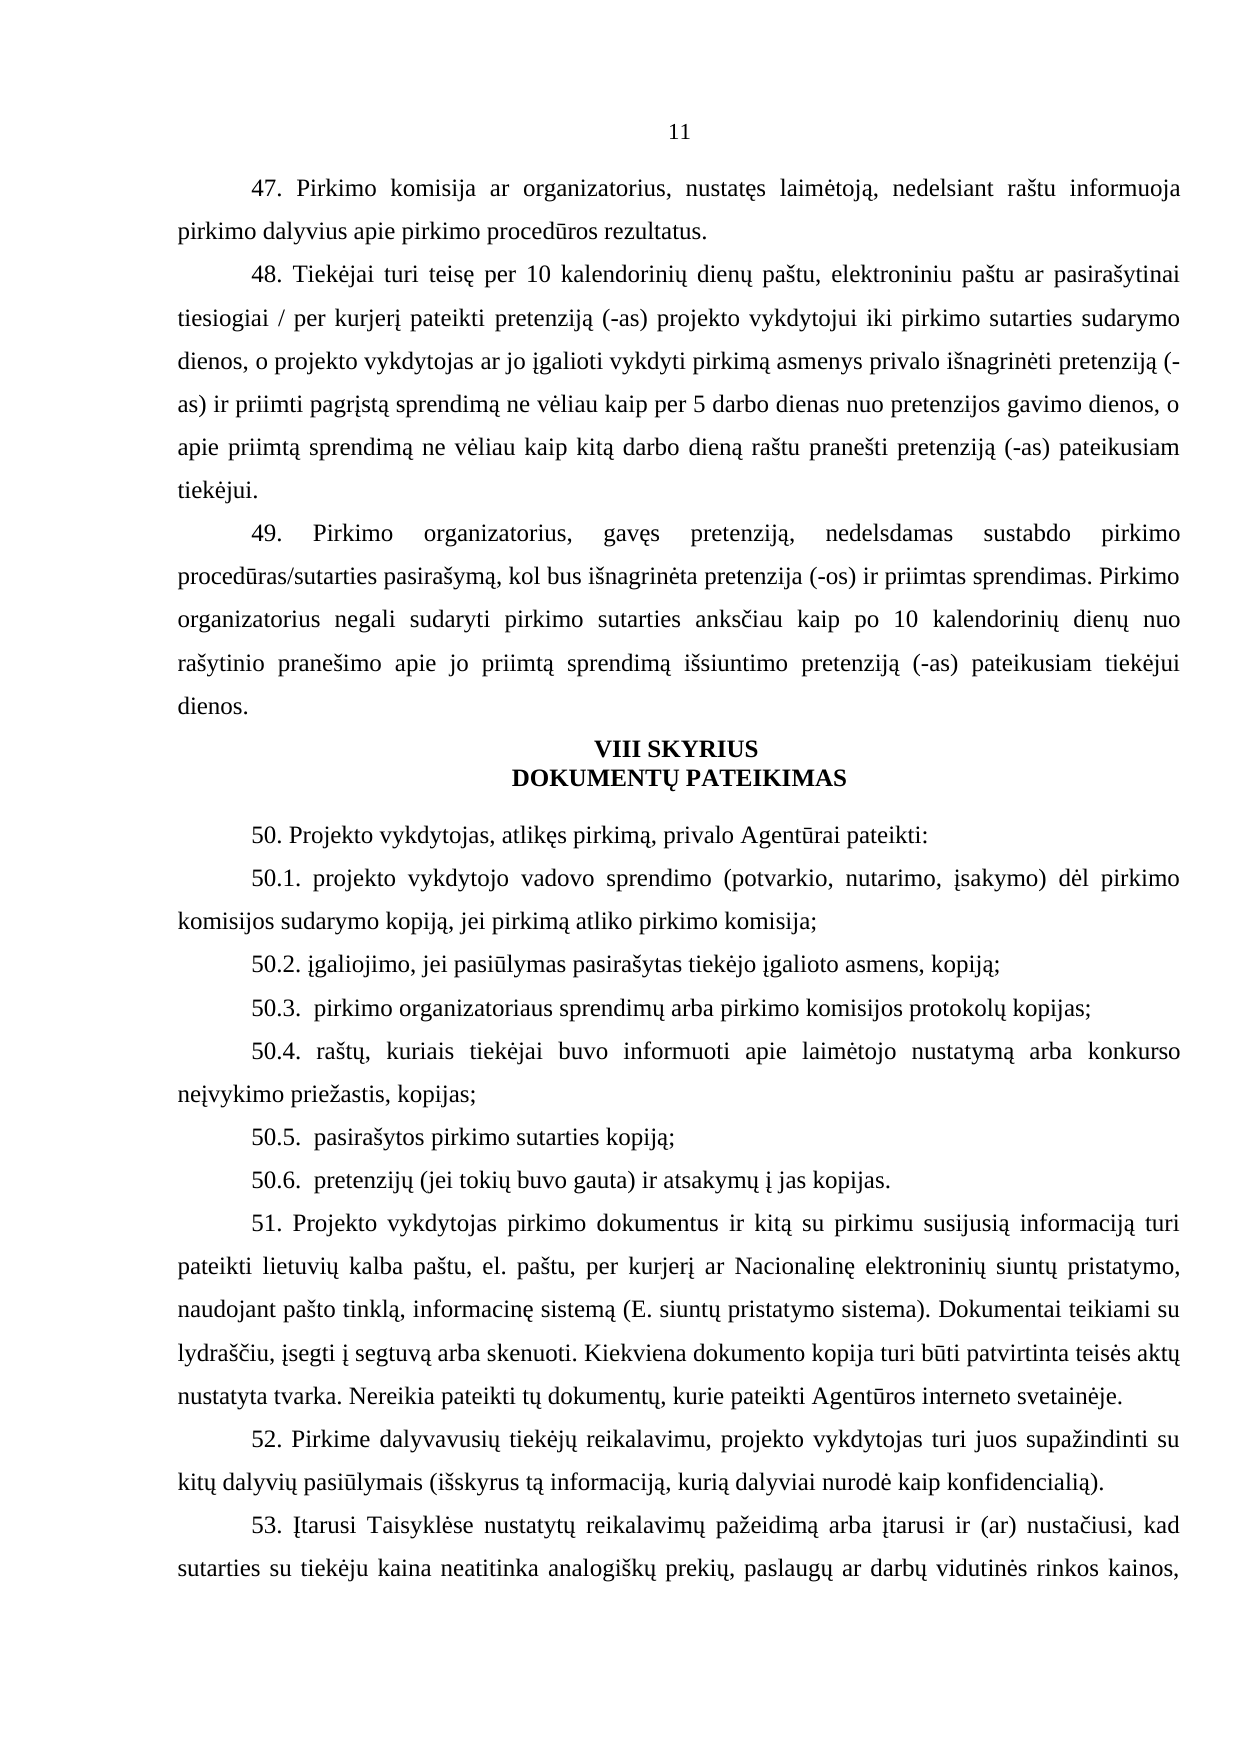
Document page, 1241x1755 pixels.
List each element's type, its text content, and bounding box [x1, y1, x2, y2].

text 50.1. projekto vykdytojo vadovo sprendimo (potvarkio, nutarimo, įsakymo) dėl pirkimo komisijos sudarymo kopiją, jei pirkimą atliko pirkimo komisija; [177, 863, 1181, 935]
text 50.6. pretenzijų (jei tokių buvo gauta) ir atsakymų į jas kopijas. [177, 1165, 1181, 1194]
text 48. Tiekėjai turi teisę per 10 kalendorinių dienų paštu, elektroniniu paštu ar pasirašytinai tiesiogiai / per kurjerį pateikti pretenziją (-as) projekto vykdytojui iki pirkimo sutarties sudarymo dienos, o projekto vykdytojas ar jo įgalioti vykdyti pirkimą asmenys privalo išnagrinėti pretenziją (-as) ir priimti pagrįstą sprendimą ne vėliau kaip per 5 darbo dienas nuo pretenzijos gavimo dienos, o apie priimtą sprendimą ne vėliau kaip kitą darbo dieną raštu pranešti pretenziją (-as) pateikusiam tiekėjui. [177, 259, 1181, 504]
text 51. Projekto vykdytojas pirkimo dokumentus ir kitą su pirkimu susijusią informaciją turi pateikti lietuvių kalba paštu, el. paštu, per kurjerį ar Nacionalinę elektroninių siuntų pristatymo, naudojant pašto tinklą, informacinę sistemą (E. siuntų pristatymo sistema). Dokumentai teikiami su lydraščiu, įsegti į segtuvą arba skenuoti. Kiekviena dokumento kopija turi būti patvirtinta teisės aktų nustatyta tvarka. Nereikia pateikti tų dokumentų, kurie pateikti Agentūros interneto svetainėje. [177, 1208, 1181, 1409]
text 53. Įtarusi Taisyklėse nustatytų reikalavimų pažeidimą arba įtarusi ir (ar) nustačiusi, kad sutarties su tiekėju kaina neatitinka analogiškų prekių, paslaugų ar darbų vidutinės rinkos kainos, [177, 1510, 1181, 1582]
text 47. Pirkimo komisija ar organizatorius, nustatęs laimėtoją, nedelsiant raštu informuoja pirkimo dalyvius apie pirkimo procedūros rezultatus. [177, 173, 1181, 245]
text DOKUMENTŲ PATEIKIMAS [177, 763, 1181, 791]
text 50.3. pirkimo organizatoriaus sprendimų arba pirkimo komisijos protokolų kopijas; [177, 993, 1181, 1021]
text 50.4. raštų, kuriais tiekėjai buvo informuoti apie laimėtojo nustatymą arba konkurso neįvykimo priežastis, kopijas; [177, 1036, 1181, 1108]
text 50.5. pasirašytos pirkimo sutarties kopiją; [177, 1122, 1181, 1151]
text 50.2. įgaliojimo, jei pasiūlymas pasirašytas tiekėjo įgalioto asmens, kopiją; [177, 949, 1181, 978]
text 52. Pirkime dalyvavusių tiekėjų reikalavimu, projekto vykdytojas turi juos supažindinti su kitų dalyvių pasiūlymais (išskyrus tą informaciją, kurią dalyviai nurodė kaip konfidencialią). [177, 1424, 1181, 1496]
text 50. Projekto vykdytojas, atlikęs pirkimą, privalo Agentūrai pateikti: [177, 820, 1181, 849]
text VIII skyrius [177, 734, 1181, 763]
text 49. Pirkimo organizatorius, gavęs pretenziją, nedelsdamas sustabdo pirkimo procedūras/sutarties pasirašymą, kol bus išnagrinėta pretenzija (-os) ir priimtas sprendimas. Pirkimo organizatorius negali sudaryti pirkimo sutarties anksčiau kaip po 10 kalendorinių dienų nuo rašytinio pranešimo apie jo priimtą sprendimą išsiuntimo pretenziją (-as) pateikusiam tiekėjui dienos. [177, 518, 1181, 719]
